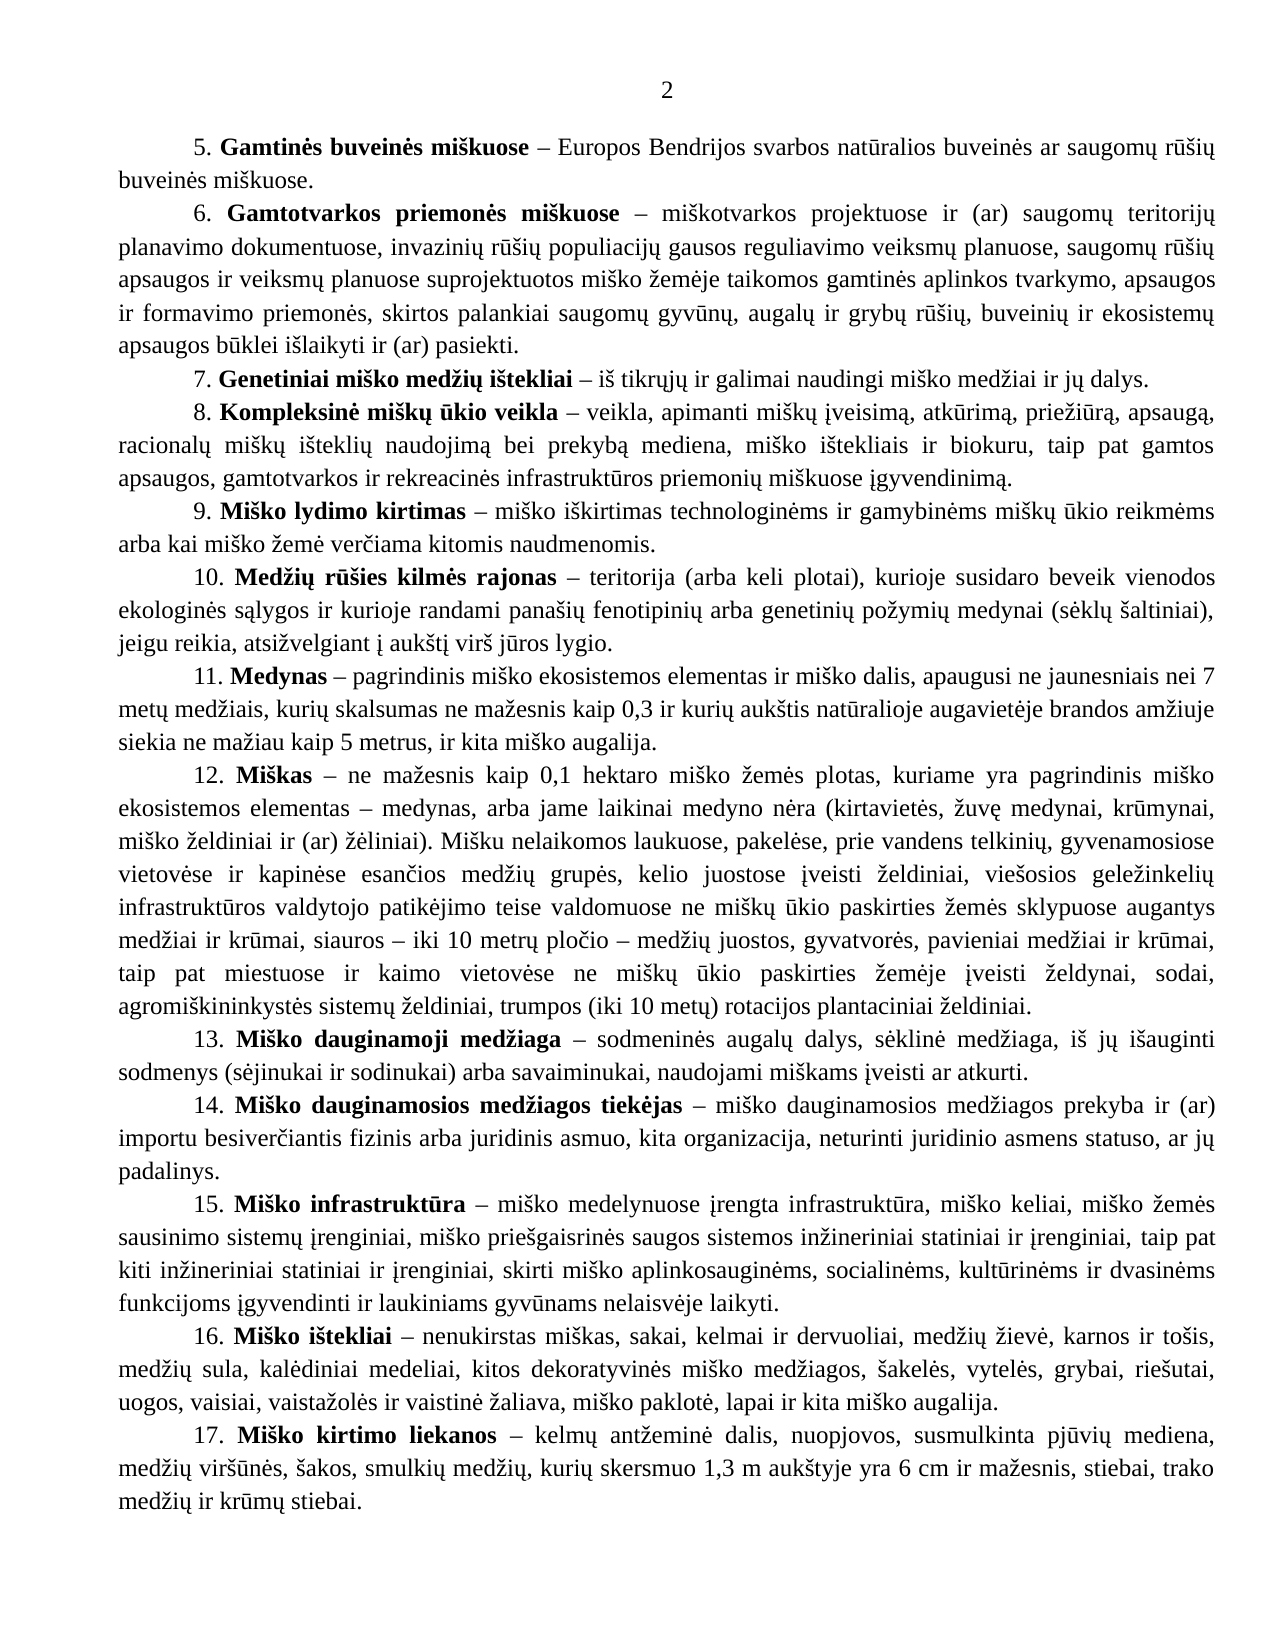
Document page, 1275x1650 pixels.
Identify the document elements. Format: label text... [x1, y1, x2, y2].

text 15. Miško infrastruktūra – miško medelynuose įrengta infrastruktūra, miško keliai, miško žemės sausinimo sistemų įrenginiai, miško priešgaisrinės saugos sistemos inžineriniai statiniai ir įrenginiai, taip pat kiti inžineriniai statiniai ir įrenginiai, skirti miško aplinkosauginėms, socialinėms, kultūrinėms ir dvasinėms funkcijoms įgyvendinti ir laukiniams gyvūnams nelaisvėje laikyti. [118, 1189, 1216, 1317]
text 14. Miško dauginamosios medžiagos tiekėjas – miško dauginamosios medžiagos prekyba ir (ar) importu besiverčiantis fizinis arba juridinis asmuo, kita organizacija, neturinti juridinio asmens statuso, ar jų padalinys. [118, 1090, 1216, 1185]
text 6. Gamtotvarkos priemonės miškuose – miškotvarkos projektuose ir (ar) saugomų teritorijų planavimo dokumentuose, invazinių rūšių populiacijų gausos reguliavimo veiksmų planuose, saugomų rūšių apsaugos ir veiksmų planuose suprojektuotos miško žemėje taikomos gamtinės aplinkos tvarkymo, apsaugos ir formavimo priemonės, skirtos palankiai saugomų gyvūnų, augalų ir grybų rūšių, buveinių ir ekosistemų apsaugos būklei išlaikyti ir (ar) pasiekti. [118, 198, 1216, 359]
text 9. Miško lydimo kirtimas – miško iškirtimas technologinėms ir gamybinėms miškų ūkio reikmėms arba kai miško žemė verčiama kitomis naudmenomis. [118, 496, 1216, 557]
text 17. Miško kirtimo liekanos – kelmų antžeminė dalis, nuopjovos, susmulkinta pjūvių mediena, medžių viršūnės, šakos, smulkių medžių, kurių skersmuo 1,3 m aukštyje yra 6 cm ir mažesnis, stiebai, trako medžių ir krūmų stiebai. [118, 1420, 1216, 1515]
text 5. Gamtinės buveinės miškuose – Europos Bendrijos svarbos natūralios buveinės ar saugomų rūšių buveinės miškuose. [118, 132, 1216, 194]
text 11. Medynas – pagrindinis miško ekosistemos elementas ir miško dalis, apaugusi ne jaunesniais nei 7 metų medžiais, kurių skalsumas ne mažesnis kaip 0,3 ir kurių aukštis natūralioje augavietėje brandos amžiuje siekia ne mažiau kaip 5 metrus, ir kita miško augalija. [118, 661, 1216, 756]
text 10. Medžių rūšies kilmės rajonas – teritorija (arba keli plotai), kurioje susidaro beveik vienodos ekologinės sąlygos ir kurioje randami panašių fenotipinių arba genetinių požymių medynai (sėklų šaltiniai), jeigu reikia, atsižvelgiant į aukštį virš jūros lygio. [118, 562, 1216, 657]
text 12. Miškas – ne mažesnis kaip 0,1 hektaro miško žemės plotas, kuriame yra pagrindinis miško ekosistemos elementas – medynas, arba jame laikinai medyno nėra (kirtavietės, žuvę medynai, krūmynai, miško želdiniai ir (ar) žėliniai). Mišku nelaikomos laukuose, pakelėse, prie vandens telkinių, gyvenamosiose vietovėse ir kapinėse esančios medžių grupės, kelio juostose įveisti želdiniai, viešosios geležinkelių infrastruktūros valdytojo patikėjimo teise valdomuose ne miškų ūkio paskirties žemės sklypuose augantys medžiai ir krūmai, siauros – iki 10 metrų pločio – medžių juostos, gyvatvorės, pavieniai medžiai ir krūmai, taip pat miestuose ir kaimo vietovėse ne miškų ūkio paskirties žemėje įveisti želdynai, sodai, agromiškininkystės sistemų želdiniai, trumpos (iki 10 metų) rotacijos plantaciniai želdiniai. [118, 760, 1216, 1020]
text 7. Genetiniai miško medžių ištekliai – iš tikrųjų ir galimai naudingi miško medžiai ir jų dalys. [118, 364, 1216, 392]
text 8. Kompleksinė miškų ūkio veikla – veikla, apimanti miškų įveisimą, atkūrimą, priežiūrą, apsaugą, racionalų miškų išteklių naudojimą bei prekybą mediena, miško ištekliais ir biokuru, taip pat gamtos apsaugos, gamtotvarkos ir rekreacinės infrastruktūros priemonių miškuose įgyvendinimą. [118, 397, 1216, 491]
text 13. Miško dauginamoji medžiaga – sodmeninės augalų dalys, sėklinė medžiaga, iš jų išauginti sodmenys (sėjinukai ir sodinukai) arba savaiminukai, naudojami miškams įveisti ar atkurti. [118, 1024, 1216, 1086]
text 16. Miško ištekliai – nenukirstas miškas, sakai, kelmai ir dervuoliai, medžių žievė, karnos ir tošis, medžių sula, kalėdiniai medeliai, kitos dekoratyvinės miško medžiagos, šakelės, vytelės, grybai, riešutai, uogos, vaisiai, vaistažolės ir vaistinė žaliava, miško paklotė, lapai ir kita miško augalija. [118, 1321, 1216, 1416]
